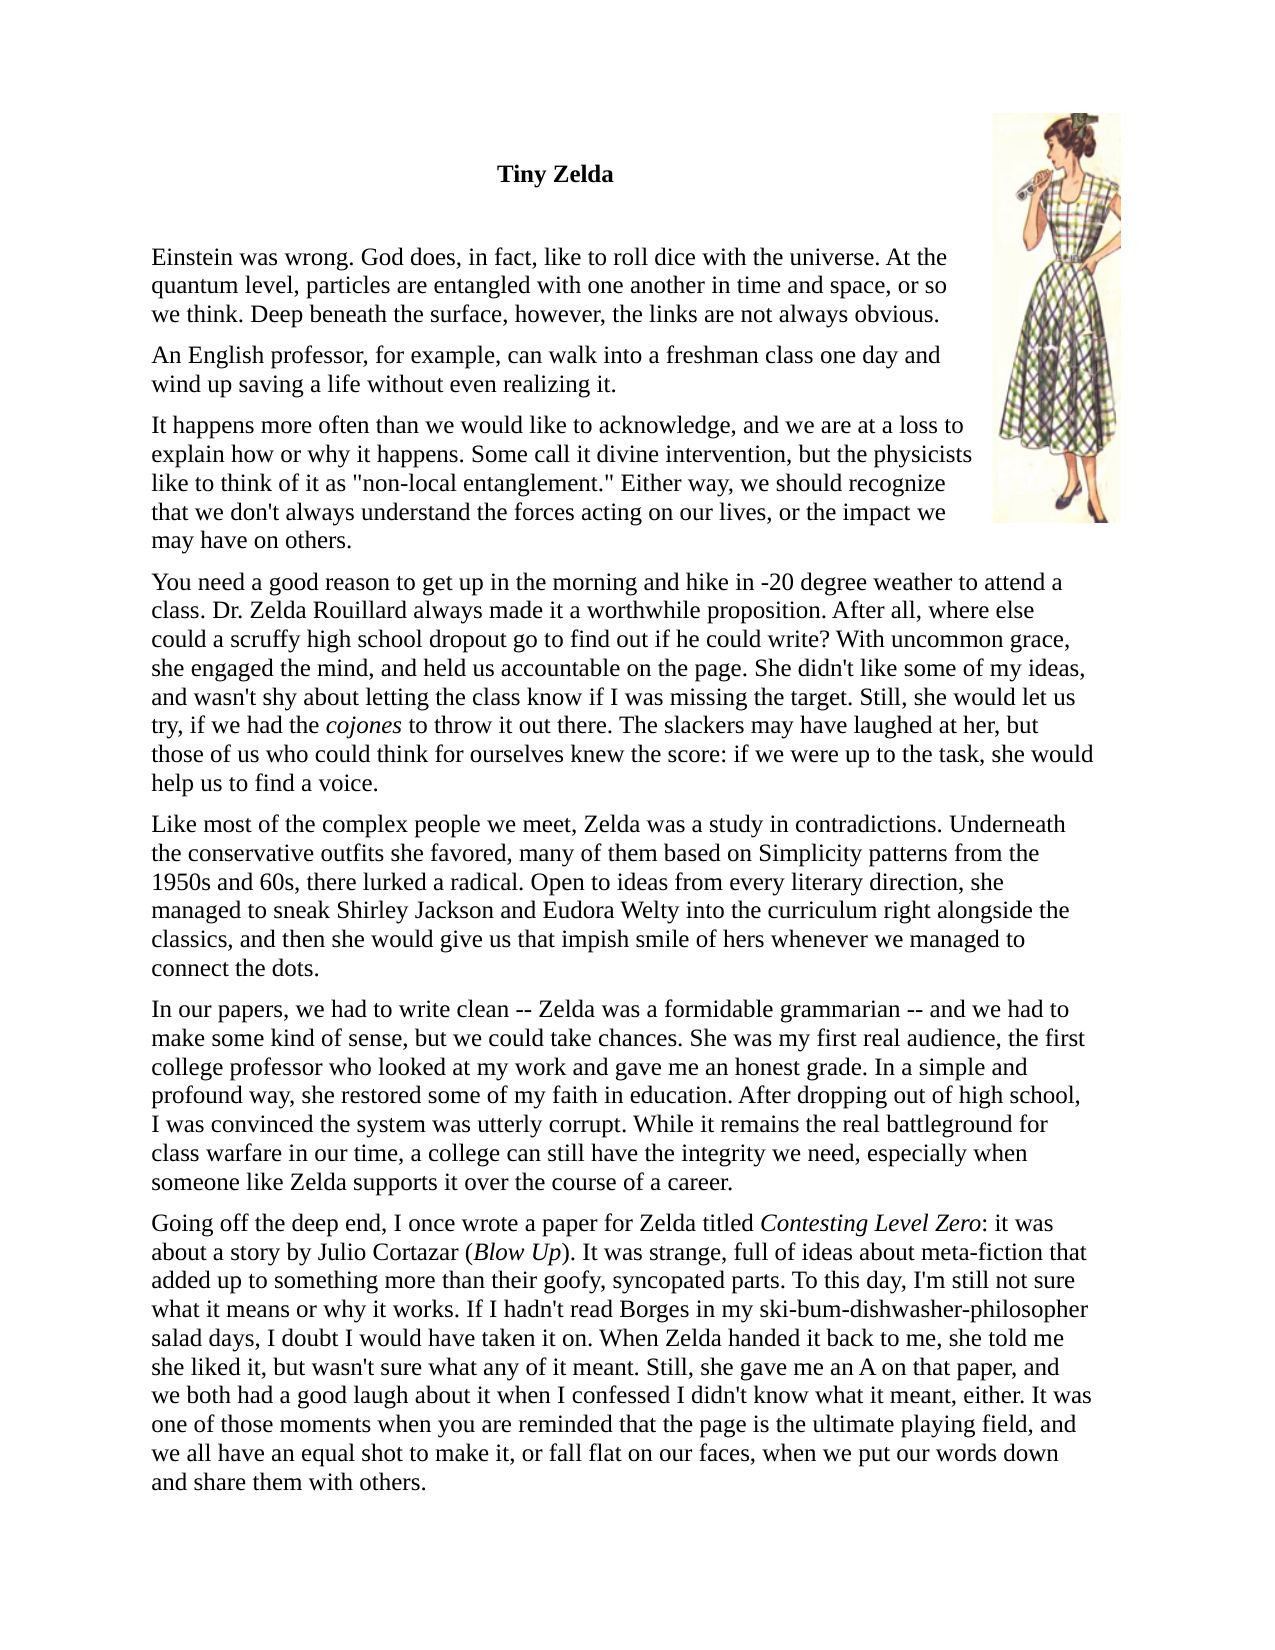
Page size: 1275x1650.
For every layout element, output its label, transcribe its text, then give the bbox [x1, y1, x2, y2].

text In our papers, we had to write clean -- Zelda was a formidable grammarian -- and we had to make some kind of sense, but we could take chances. She was my first real audience, the first college professor who looked at my work and gave me an honest grade. In a simple and profound way, she restored some of my faith in education. After dropping out of high school, I was convinced the system was utterly corrupt. While it remains the real battleground for class warfare in our time, a college can still have the integrity we need, especially when someone like Zelda supports it over the course of a career. [151, 994, 1095, 1196]
text Tiny Zelda [118, 159, 992, 188]
text It happens more often than we would like to acknowledge, and we are at a loss to explain how or why it happens. Some call it divine intervention, but the physicists like to think of it as "non-local entanglement." Either way, we should recognize that we don't always understand the forces acting on our lives, or the impact we may have on others. [151, 411, 1121, 554]
text Like most of the complex people we meet, Zelda was a study in contradictions. Underneath the conservative outfits she favored, many of them based on Simplicity patterns from the 1950s and 60s, there lurked a radical. Open to ideas from every literary direction, she managed to sneak Shirley Jackson and Eudora Welty into the curriculum right alongside the classics, and then she would give us that impish smile of hers whenever we managed to connect the dots. [151, 809, 1095, 982]
text You need a good reason to get up in the morning and hike in -20 degree weather to attend a class. Dr. Zelda Rouillard always made it a worthwhile proposition. After all, where else could a scruffy high school dropout go to find out if he could write? With uncommon grace, she engaged the mind, and held us accountable on the page. She didn't like some of my ideas, and wasn't shy about letting the class know if I was missing the target. Still, she would let us try, if we had the cojones to throw it out there. The slackers may have laughed at her, but those of us who could think for ourselves knew the score: if we were up to the task, she would help us to find a voice. [151, 567, 1095, 797]
text Einstein was wrong. God does, in fact, like to roll dice with the universe. At the quantum level, particles are entangled with one another in time and space, or so we think. Deep beneath the surface, however, the links are not always obvious. [151, 242, 968, 328]
text Going off the deep end, I once wrote a paper for Zelda titled Contesting Level Zero: it was about a story by Julio Cortazar (Blow Up). It was strange, full of ideas about meta-fiction that added up to something more than their goofy, syncopated parts. To this day, I'm still not sure what it means or why it works. If I hadn't read Borges in my ski-bum-dishwasher-philosopher salad days, I doubt I would have taken it on. When Zelda handed it back to me, she told me she liked it, but wasn't sure what any of it meant. Still, she gave me an A on that paper, and we both had a good laugh about it when I confessed I didn't know what it meant, either. It was one of those moments when you are reminded that the page is the ultimate playing field, and we all have an equal shot to make it, or fall flat on our faces, when we put our words down and share them with others. [151, 1208, 1095, 1496]
text An English professor, for example, can walk into a freshman class one day and wind up saving a life without even realizing it. [151, 341, 992, 398]
